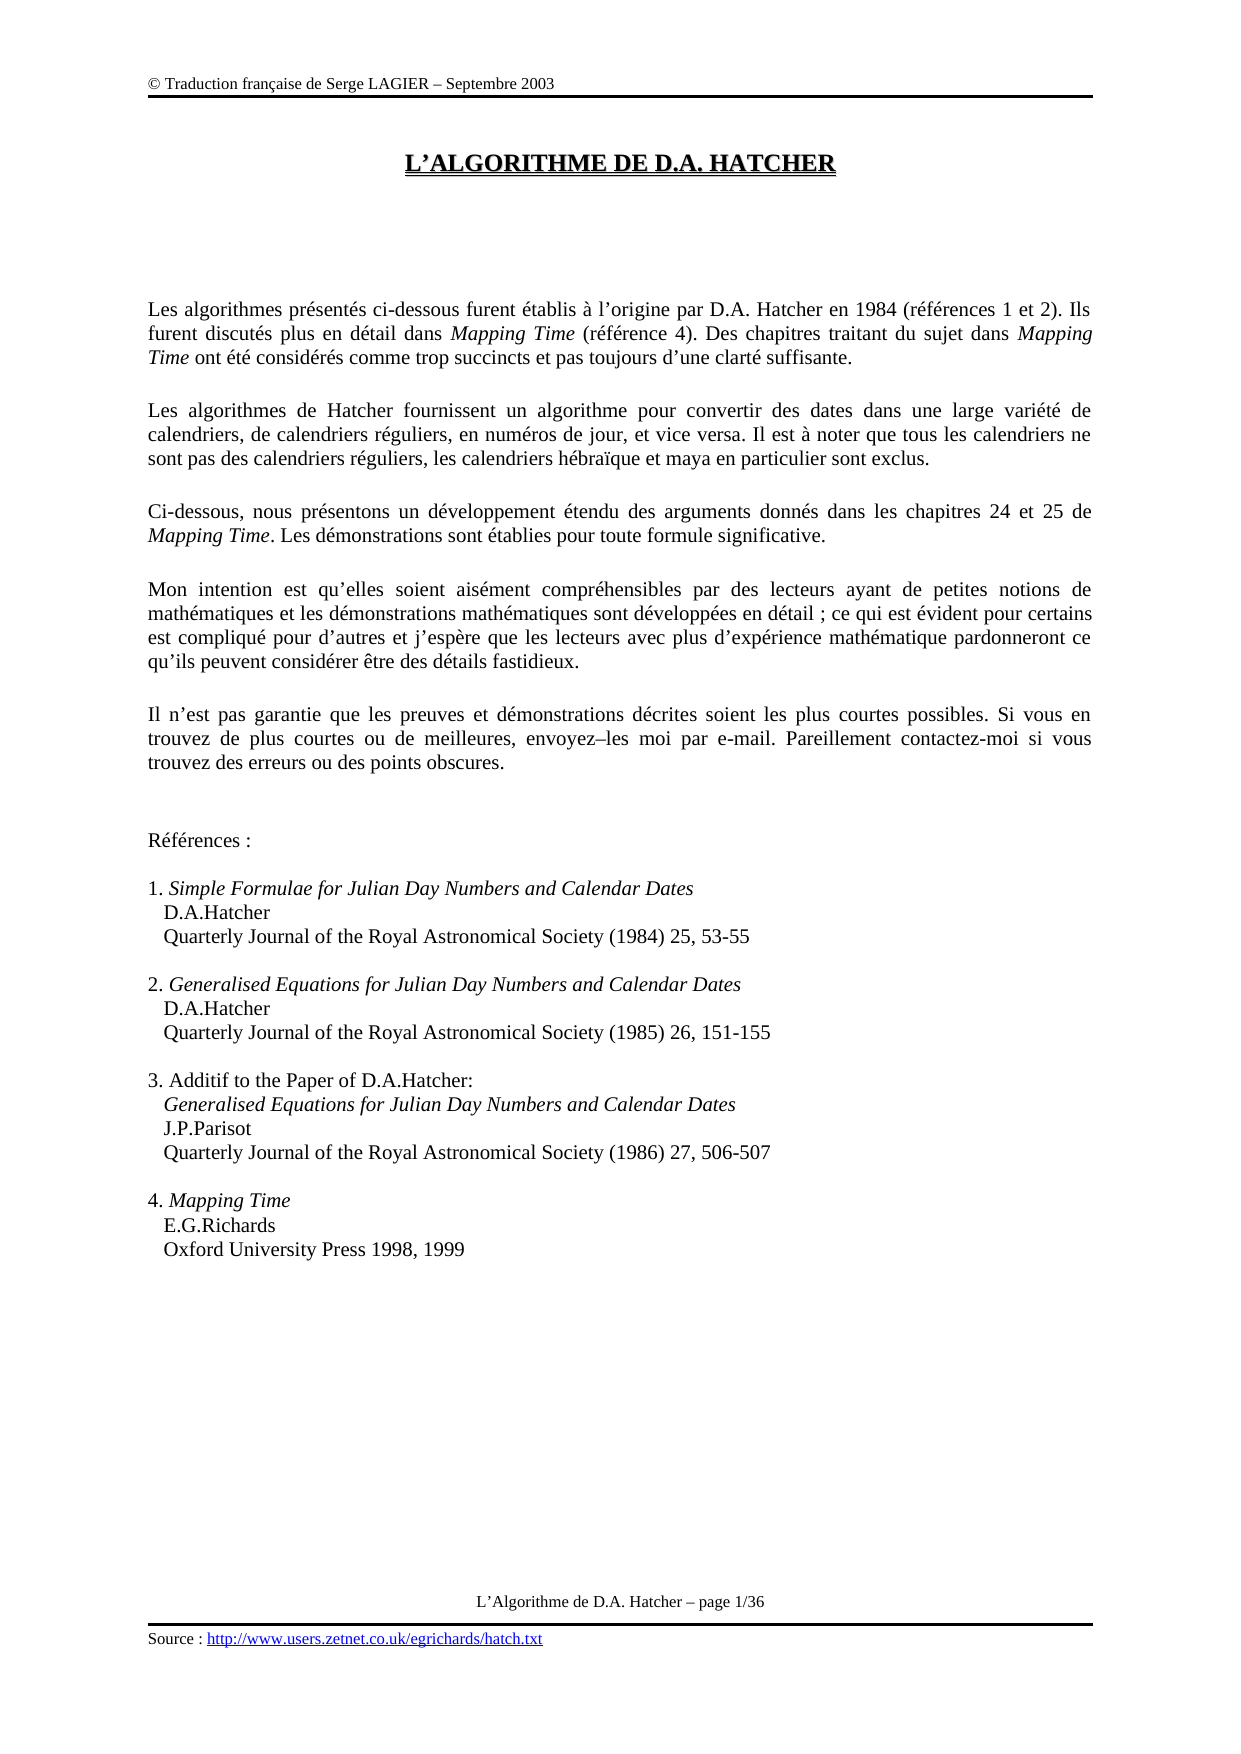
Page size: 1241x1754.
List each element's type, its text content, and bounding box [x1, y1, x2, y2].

text E.G.Richards [148, 1212, 1093, 1237]
text Quarterly Journal of the Royal Astronomical Society (1985) 26, 151-155 [148, 1020, 1093, 1044]
text J.P.Parisot [148, 1116, 1093, 1140]
text Oxford University Press 1998, 1999 [148, 1237, 1093, 1261]
text Generalised Equations for Julian Day Numbers and Calendar Dates [148, 1092, 1093, 1116]
text Ci-dessous, nous présentons un développement étendu des arguments donnés dans les chapitres 24 et 25 de Mapping Time. Les démonstrations sont établies pour toute formule significative. [148, 499, 1093, 547]
text 3. Additif to the Paper of D.A.Hatcher: [148, 1068, 1093, 1092]
text Les algorithmes de Hatcher fournissent un algorithme pour convertir des dates dans une large variété de calendriers, de calendriers réguliers, en numéros de jour, et vice versa. Il est à noter que tous les calendriers ne sont pas des calendriers réguliers, les calendriers hébraïque et maya en particulier sont exclus. [148, 398, 1093, 470]
text Quarterly Journal of the Royal Astronomical Society (1984) 25, 53-55 [148, 924, 1093, 948]
text Mon intention est qu’elles soient aisément compréhensibles par des lecteurs ayant de petites notions de mathématiques et les démonstrations mathématiques sont développées en détail ; ce qui est évident pour certains est compliqué pour d’autres et j’espère que les lecteurs avec plus d’expérience mathématique pardonneront ce qu’ils peuvent considérer être des détails fastidieux. [148, 577, 1093, 673]
text Les algorithmes présentés ci-dessous furent établis à l’origine par D.A. Hatcher en 1984 (références 1 et 2). Ils furent discutés plus en détail dans Mapping Time (référence 4). Des chapitres traitant du sujet dans Mapping Time ont été considérés comme trop succincts et pas toujours d’une clarté suffisante. [148, 297, 1093, 369]
text 4. Mapping Time [148, 1188, 1093, 1212]
text Il n’est pas garantie que les preuves et démonstrations décrites soient les plus courtes possibles. Si vous en trouvez de plus courtes ou de meilleures, envoyez–les moi par e-mail. Pareillement contactez-moi si vous trouvez des erreurs ou des points obscures. [148, 702, 1093, 774]
text D.A.Hatcher [148, 996, 1093, 1020]
text Quarterly Journal of the Royal Astronomical Society (1986) 27, 506-507 [148, 1140, 1093, 1164]
text 1. Simple Formulae for Julian Day Numbers and Calendar Dates [148, 876, 1093, 900]
text D.A.Hatcher [148, 900, 1093, 924]
text Références : [148, 827, 1093, 852]
subtitle L’algorithme de D.A. HATCHER [148, 148, 1093, 176]
text 2. Generalised Equations for Julian Day Numbers and Calendar Dates [148, 972, 1093, 996]
